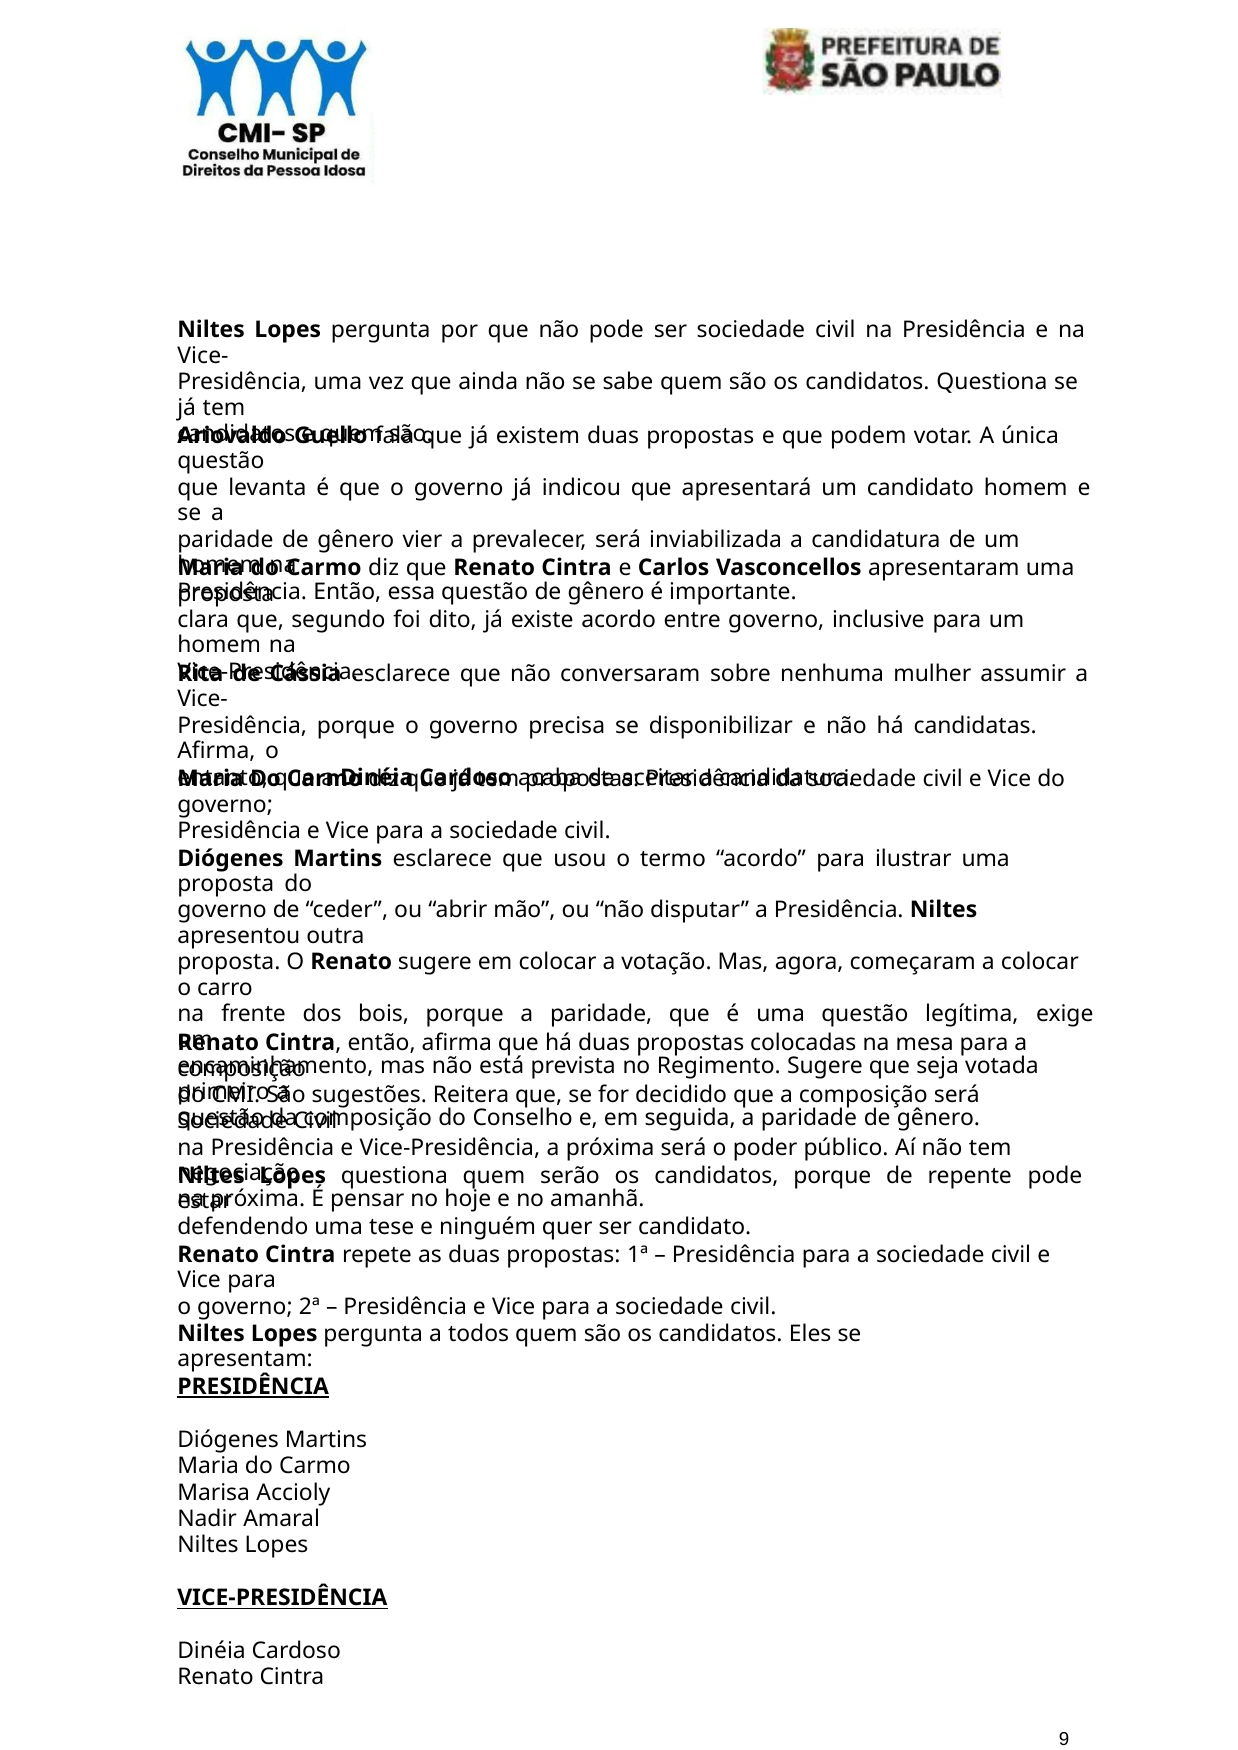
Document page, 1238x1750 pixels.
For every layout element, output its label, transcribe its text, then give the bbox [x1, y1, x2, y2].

text Renato Cintra [177, 1664, 353, 1690]
text Niltes Lopes pergunta por que não pode ser sociedade civil na Presidência e na Vice- [177, 317, 1095, 368]
text Maria do Carmo [177, 1453, 373, 1479]
text Niltes Lopes pergunta a todos quem são os candidatos. Eles se apresentam: [177, 1321, 949, 1372]
text o governo; 2ª – Presidência e Vice para a sociedade civil. [177, 1294, 1094, 1319]
text Renato Cintra, então, afirma que há duas propostas colocadas na mesa para a composição [177, 1030, 1095, 1081]
text Ariovaldo Guello fala que já existem duas propostas e que podem votar. A única questão [177, 423, 1095, 474]
text Presidência, porque o governo precisa se disponibilizar e não há candidatas. Afirma, o [177, 713, 1095, 764]
text Renato Cintra repete as duas propostas: 1ª – Presidência para a sociedade civil e Vice para [177, 1242, 1094, 1293]
text governo de “ceder”, ou “abrir mão”, ou “não disputar” a Presidência. Niltes apresentou outra [177, 897, 1095, 948]
text 9 [1059, 1729, 1094, 1750]
text Presidência, uma vez que ainda não se sabe quem são os candidatos. Questiona se já tem [177, 369, 1095, 420]
text clara que, segundo foi dito, já existe acordo entre governo, inclusive para um homem na [177, 607, 1095, 658]
text Marisa Accioly [177, 1479, 373, 1505]
text do CMI. São sugestões. Reitera que, se for decidido que a composição será Sociedade Civil [177, 1082, 1095, 1133]
text paridade de gênero vier a prevalecer, será inviabilizada a candidatura de um homem na [177, 527, 1095, 555]
text VICE-PRESIDÊNCIA [177, 1585, 399, 1611]
text Presidência e Vice para a sociedade civil. [177, 818, 1094, 844]
text Diógenes Martins esclarece que usou o termo “acordo” para ilustrar uma proposta do [177, 846, 1095, 897]
text na frente dos bois, porque a paridade, que é uma questão legítima, exige um [177, 1001, 1095, 1030]
text Maria do Carmo diz que Renato Cintra e Carlos Vasconcellos apresentaram uma proposta [177, 555, 1095, 606]
text PRESIDÊNCIA [177, 1374, 340, 1399]
text Niltes Lopes questiona quem serão os candidatos, porque de repente pode estar [177, 1163, 1095, 1214]
text proposta. O Renato sugere em colocar a votação. Mas, agora, começaram a colocar o carro [177, 949, 1095, 1000]
text Diógenes Martins [177, 1427, 373, 1452]
text na Presidência e Vice-Presidência, a próxima será o poder público. Aí não tem negociação [177, 1134, 1095, 1163]
text defendendo uma tese e ninguém quer ser candidato. [177, 1214, 1095, 1240]
text Rita de Cássia esclarece que não conversaram sobre nenhuma mulher assumir a Vice- [177, 661, 1095, 712]
text Nadir Amaral [177, 1506, 373, 1532]
text Maria Do Carmo diz que já tem propostas: Presidência da sociedade civil e Vice do governo; [177, 766, 1094, 817]
text que levanta é que o governo já indicou que apresentará um candidato homem e se a [177, 475, 1095, 526]
text Dinéia Cardoso [177, 1638, 353, 1663]
text Niltes Lopes [177, 1532, 323, 1558]
